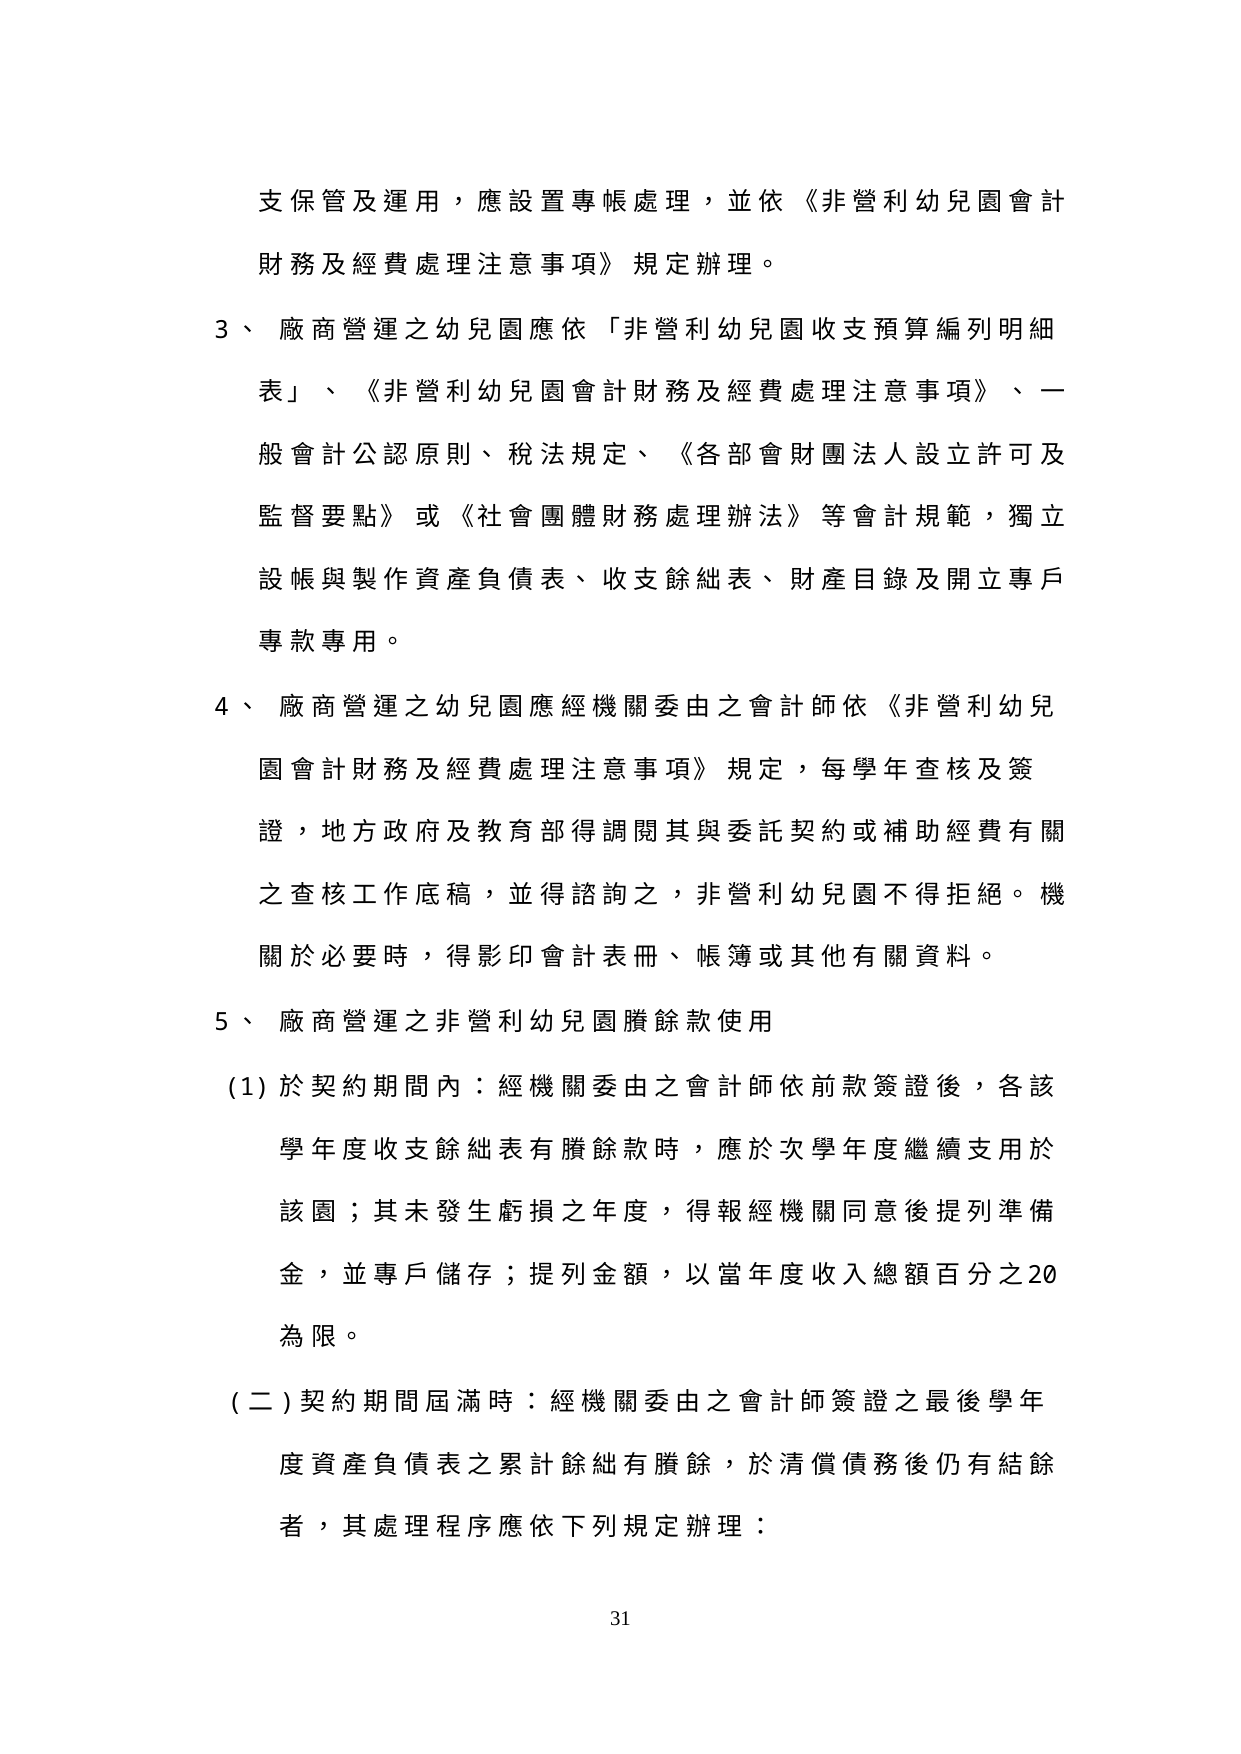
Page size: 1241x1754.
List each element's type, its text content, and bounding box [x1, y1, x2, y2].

list 廠商營運之幼兒園應經機關委由之會計師依《非營利幼兒園會計財務及經費處理注意事項》規定，每學年查核及簽證，地方政府及教育部得調閱其與委託契約或補助經費有關之查核工作底稿，並得諮詢之，非營利幼兒園不得拒絕。機關於必要時，得影印會計表冊、帳簿或其他有關資料。 [204, 663, 1072, 976]
subtitle (二)契約期間屆滿時：經機關委由之會計師簽證之最後學年度資產負債表之累計餘絀有賸餘，於清償債務後仍有結餘者，其處理程序應依下列規定辦理： [221, 1358, 1072, 1546]
list 支保管及運用，應設置專帳處理，並依《非營利幼兒園會計財務及經費處理注意事項》規定辦理。 [204, 158, 1072, 283]
list 廠商營運之非營利幼兒園賸餘款使用 [204, 978, 1072, 1041]
list 於契約期間內：經機關委由之會計師依前款簽證後，各該學年度收支餘絀表有賸餘款時，應於次學年度繼續支用於該園；其未發生虧損之年度，得報經機關同意後提列準備金，並專戶儲存；提列金額，以當年度收入總額百分之20為限。 [221, 1043, 1072, 1356]
list 廠商營運之幼兒園應依「非營利幼兒園收支預算編列明細表」、《非營利幼兒園會計財務及經費處理注意事項》、一般會計公認原則、稅法規定、《各部會財團法人設立許可及監督要點》或《社會團體財務處理辦法》等會計規範，獨立設帳與製作資產負債表、收支餘絀表、財產目錄及開立專戶專款專用。 [204, 286, 1072, 661]
